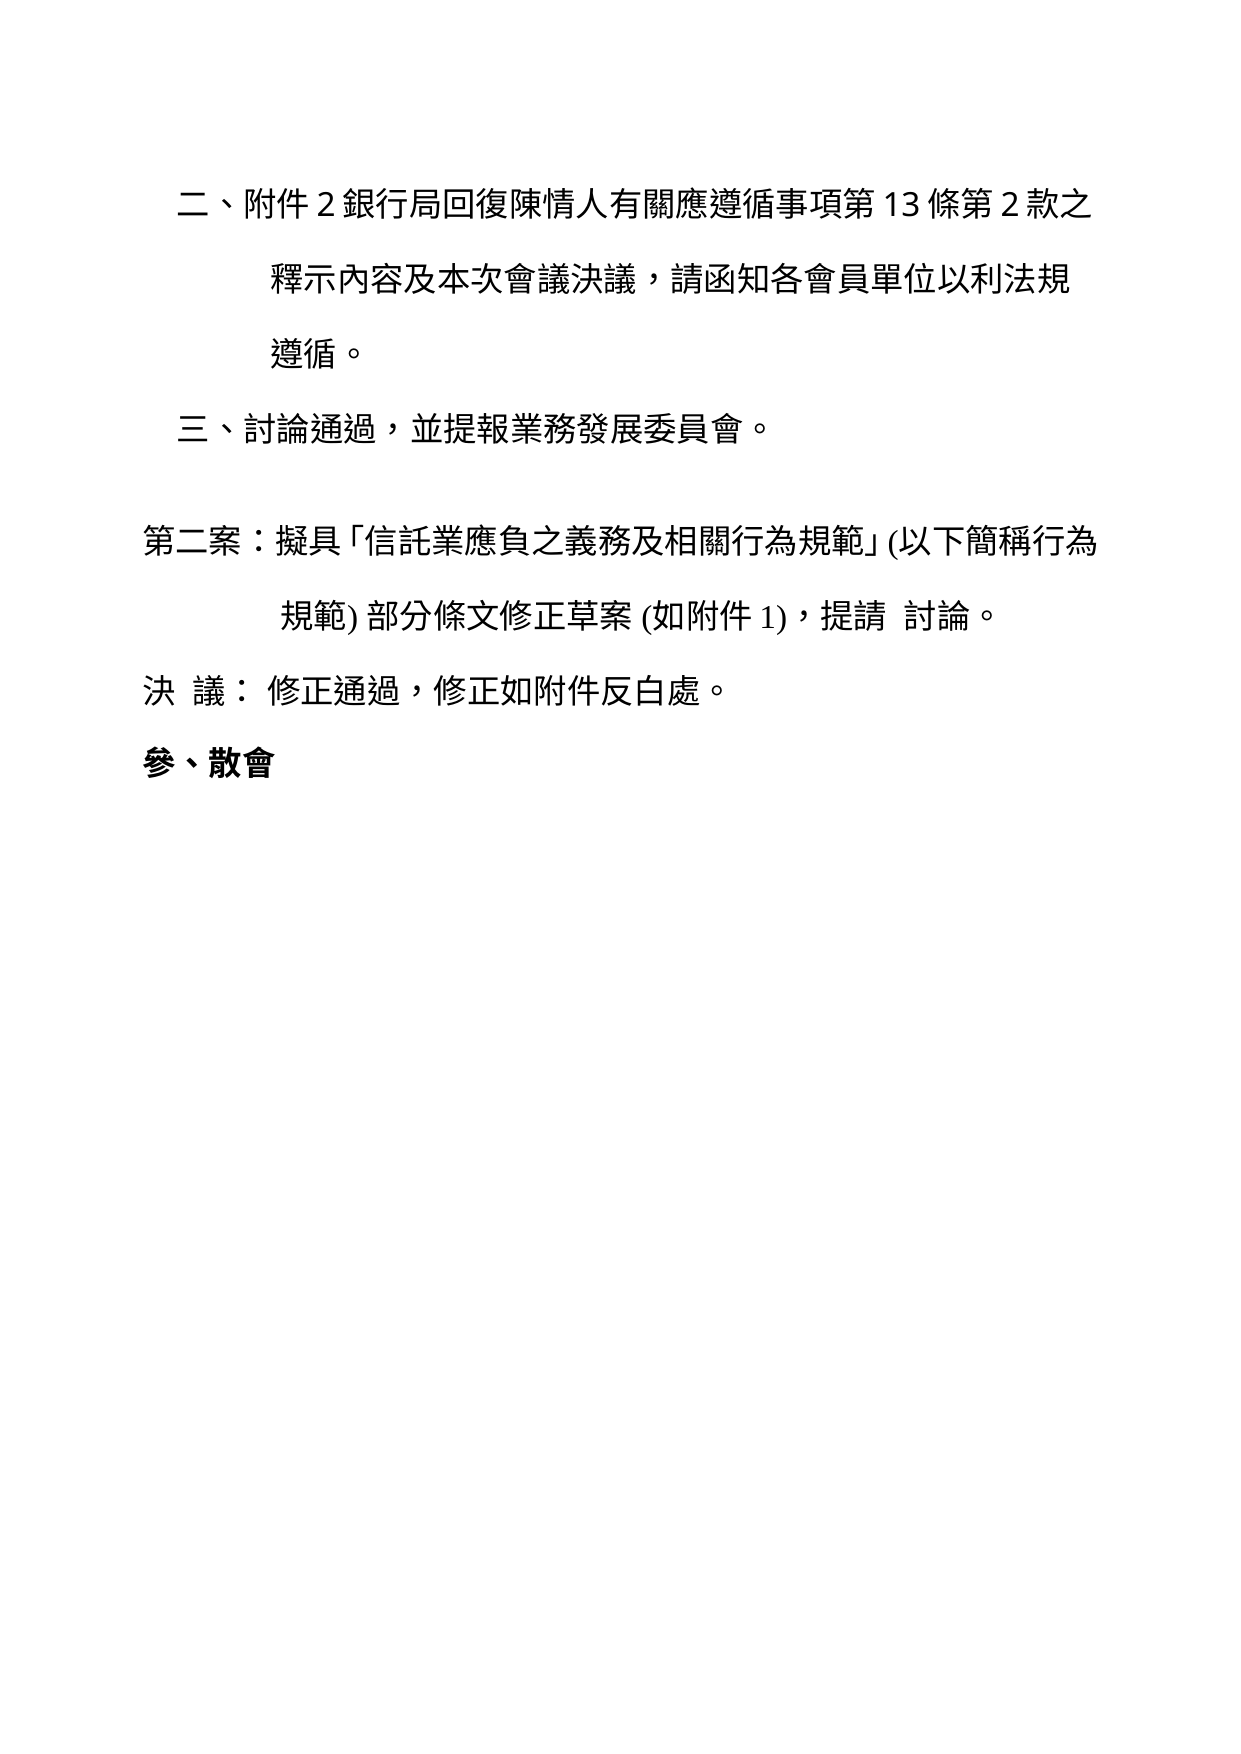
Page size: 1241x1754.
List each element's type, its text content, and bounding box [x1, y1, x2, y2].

text 二、附件2銀行局回復陳情人有關應遵循事項第13條第2款之釋示內容及本次會議決議，請函知各會員單位以利法規遵循。 [142, 164, 1098, 389]
text 三、討論通過，並提報業務發展委員會。 [142, 389, 1098, 464]
text 決 議： 修正通過，修正如附件反白處。 [142, 652, 1098, 727]
text 參、散會 [142, 746, 1098, 783]
text 第二案：擬具「信託業應負之義務及相關行為規範」(以下簡稱行為規範) 部分條文修正草案 (如附件1)，提請 討論。 [142, 502, 1098, 652]
